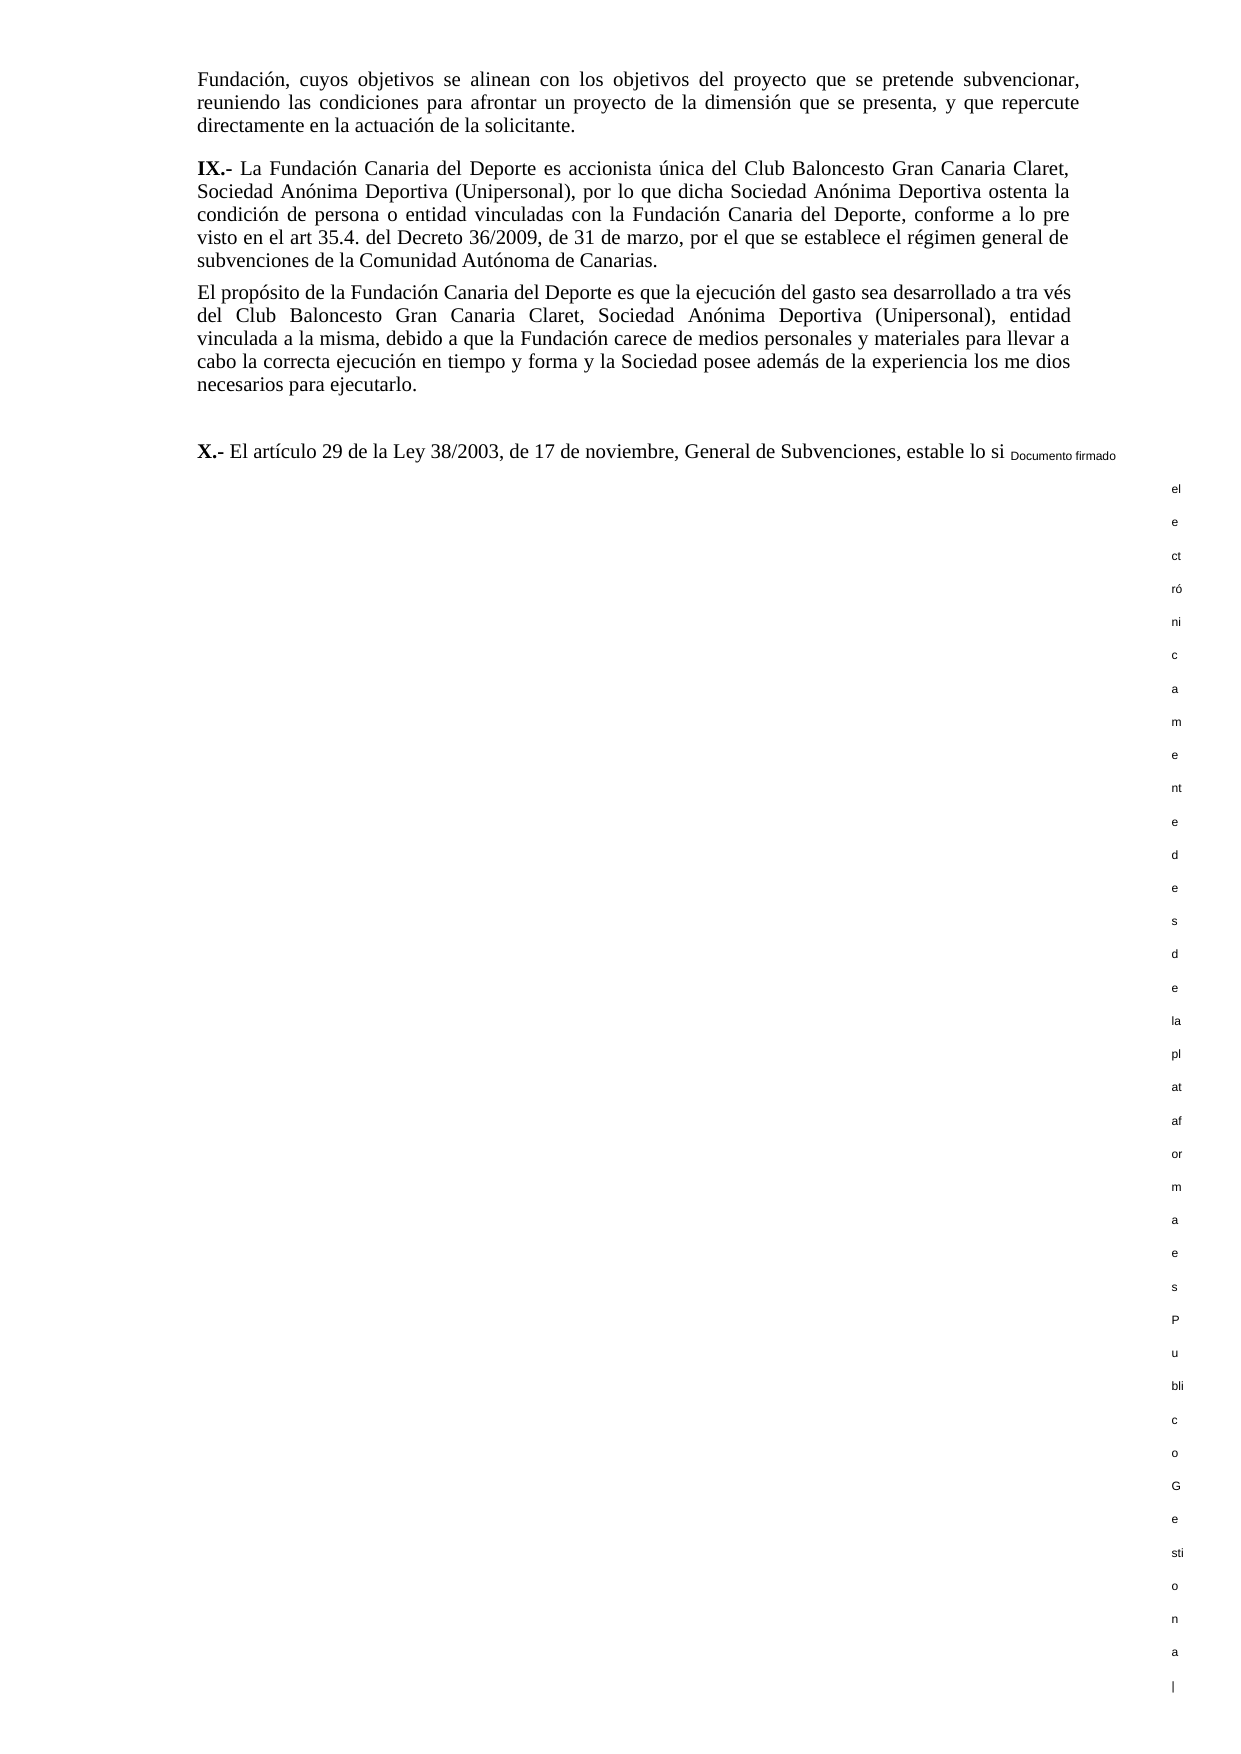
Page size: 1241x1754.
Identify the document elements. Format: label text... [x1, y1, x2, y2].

text IX.- La Fundación Canaria del Deporte es accionista única del Club Baloncesto Gran Canaria Claret, Sociedad Anónima Deportiva (Unipersonal), por lo que dicha Sociedad Anónima Deportiva ostenta la condición de persona o entidad vinculadas con la Fundación Canaria del Deporte, conforme a lo pre visto en el art 35.4. del Decreto 36/2009, de 31 de marzo, por el que se establece el régimen general de subvenciones de la Comunidad Autónoma de Canarias. [197, 158, 1071, 272]
text Fundación, cuyos objetivos se alinean con los objetivos del proyecto que se pretende subvencionar, reuniendo las condiciones para afrontar un proyecto de la dimensión que se presenta, y que repercute directamente en la actuación de la solicitante. [197, 68, 1081, 137]
text El propósito de la Fundación Canaria del Deporte es que la ejecución del gasto sea desarrollado a tra vés del Club Baloncesto Gran Canaria Claret, Sociedad Anónima Deportiva (Unipersonal), entidad vinculada a la misma, debido a que la Fundación carece de medios personales y materiales para llevar a cabo la correcta ejecución en tiempo y forma y la Sociedad posee además de la experiencia los me dios necesarios para ejecutarlo. [197, 281, 1072, 396]
text X.- El artículo 29 de la Ley 38/2003, de 17 de noviembre, General de Subvenciones, estable lo si Documento firmado electrónicamente desde la plataforma esPublico Gestiona | [197, 439, 1184, 1692]
